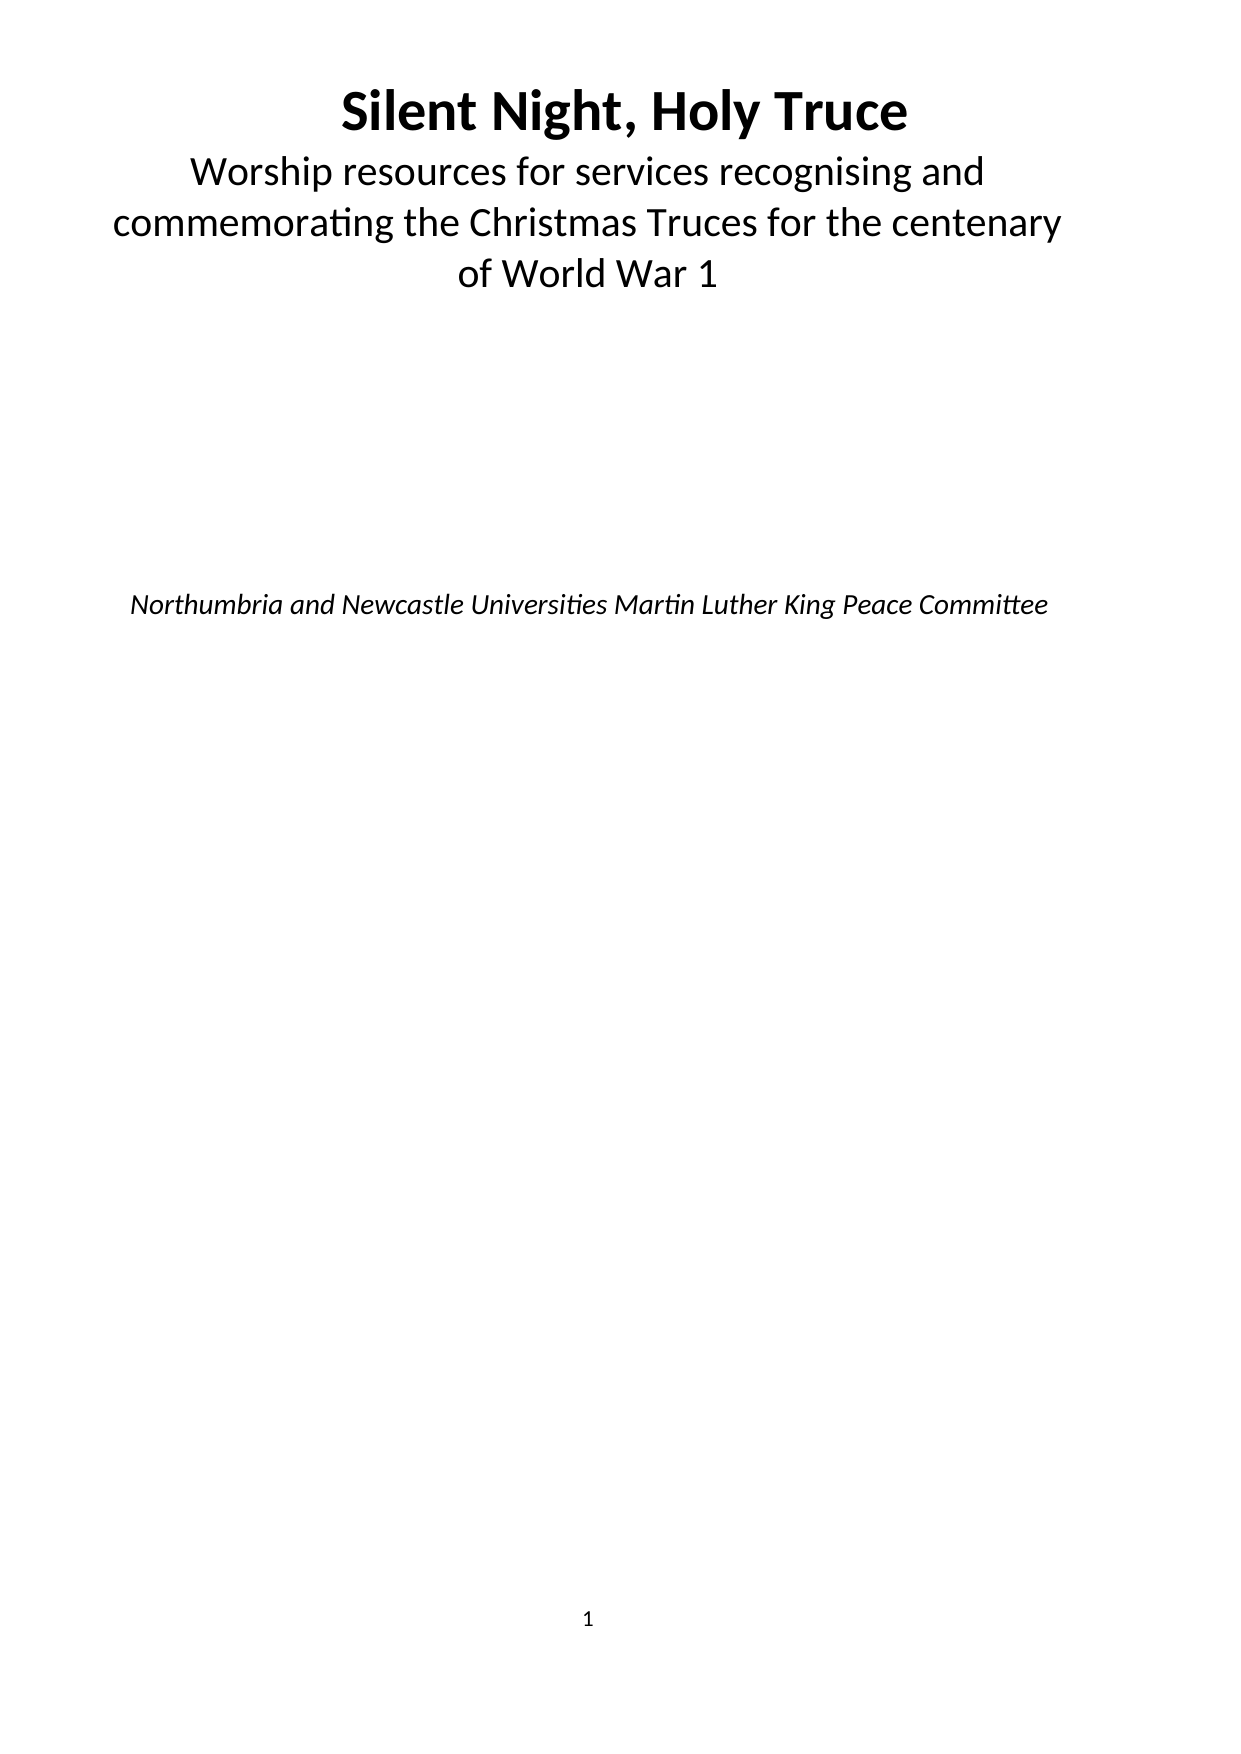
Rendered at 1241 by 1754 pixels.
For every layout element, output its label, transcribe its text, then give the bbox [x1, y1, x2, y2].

text Worship resources for services recognising and commemorating the Christmas Truces for the centenary of World War 1 [112, 145, 1063, 298]
text Silent Night, Holy Truce [112, 74, 1063, 145]
text Northumbria and Newcastle Universities Martin Luther King Peace Committee [112, 586, 1063, 622]
